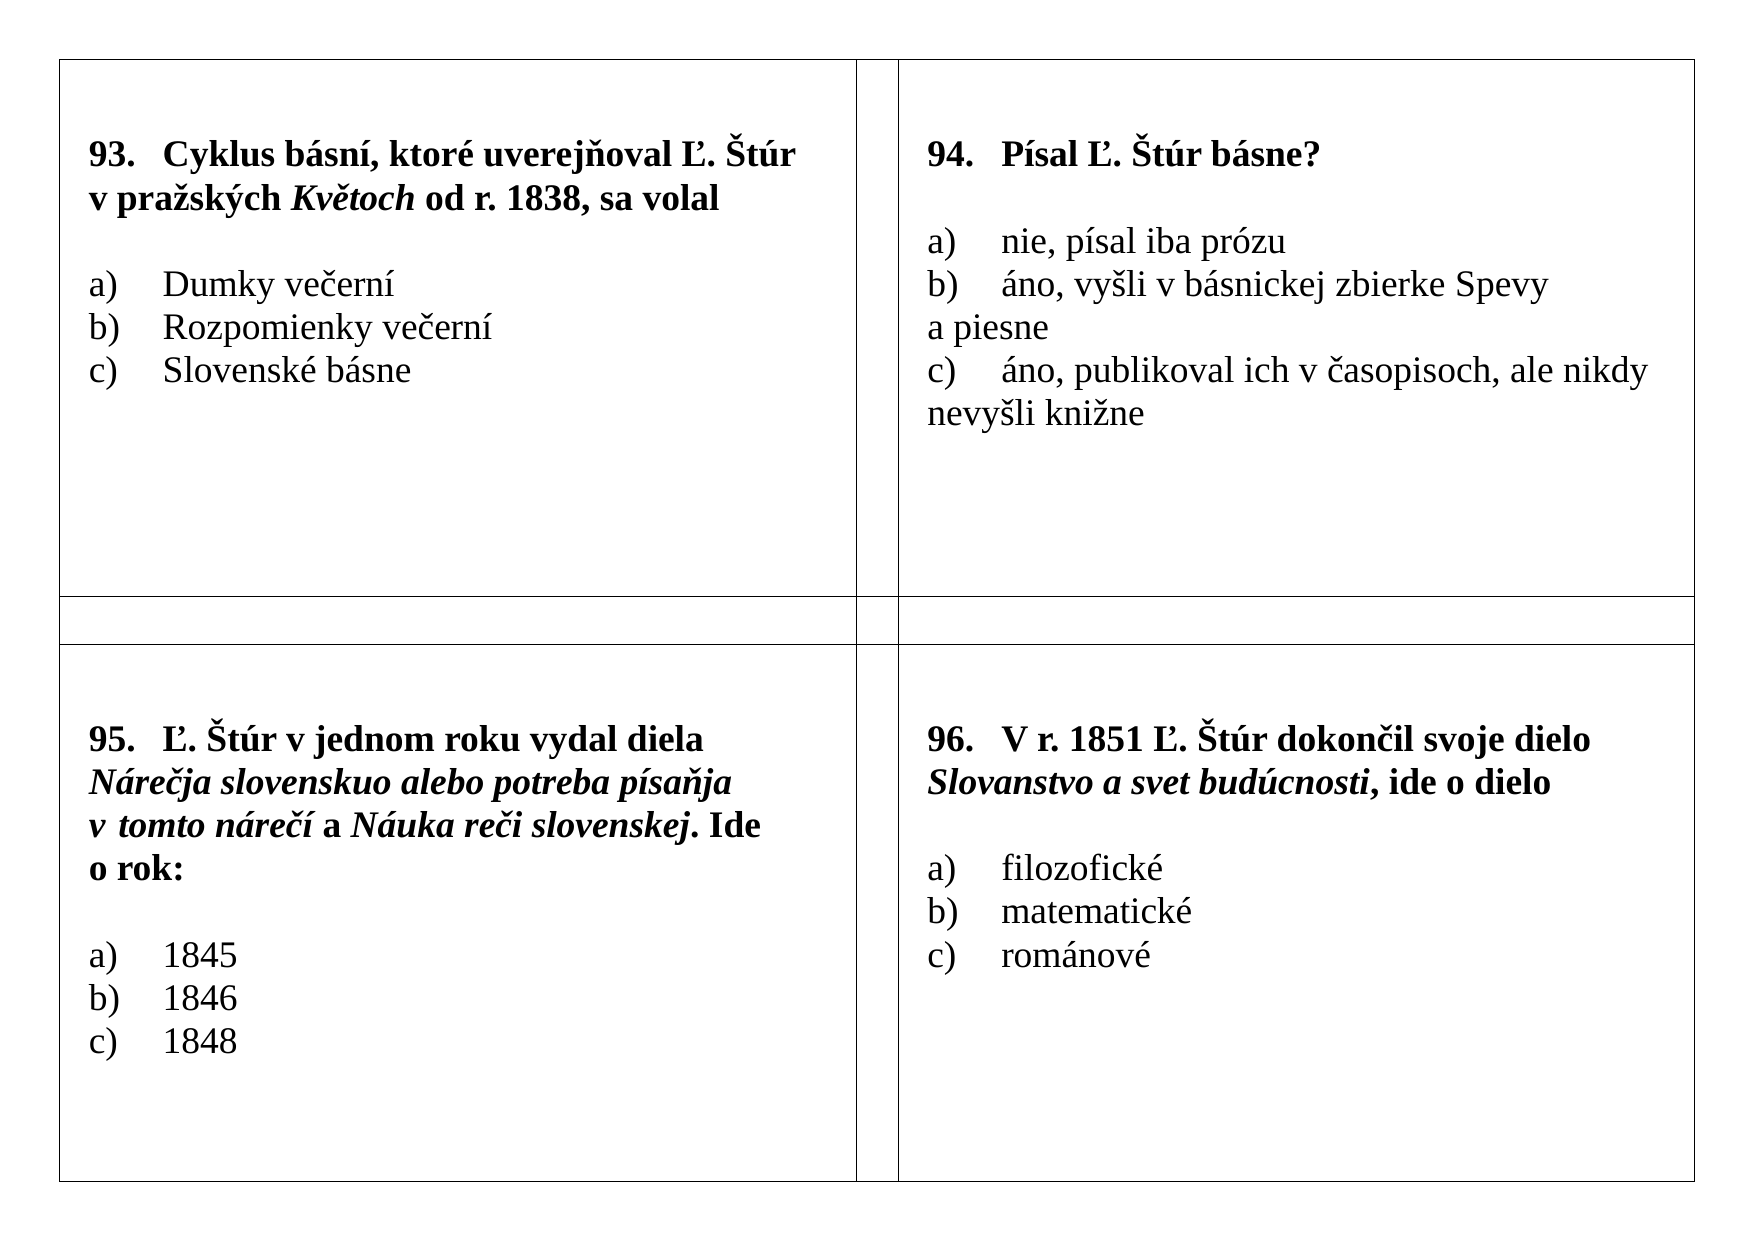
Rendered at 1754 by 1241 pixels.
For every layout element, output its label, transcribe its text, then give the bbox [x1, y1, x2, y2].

table_cell 95. Ľ. Štúr v jednom roku vydal diela Nárečja slovenskuo alebo potreba písaňja v tomto nárečí a Náuka reči slovenskej. Ide o rok: a) 1845 b) 1846 c) 1848 [60, 645, 856, 1181]
table_header [857, 60, 898, 596]
table_cell [857, 645, 898, 1181]
table_header 94. Písal Ľ. Štúr básne? a) nie, písal iba prózu b) áno, vyšli v básnickej zbierke Spevy a piesne c) áno, publikoval ich v časopisoch, ale nikdy nevyšli knižne [899, 60, 1694, 596]
table_cell [60, 597, 856, 644]
table_header 93. Cyklus básní, ktoré uverejňoval Ľ. Štúr v pražských Květoch od r. 1838, sa volal a) Dumky večerní b) Rozpomienky večerní c) Slovenské básne [60, 60, 856, 596]
table_cell 96. V r. 1851 Ľ. Štúr dokončil svoje dielo Slovanstvo a svet budúcnosti, ide o dielo a) filozofické b) matematické c) románové [899, 645, 1694, 1181]
table_cell [899, 597, 1694, 644]
table_cell [857, 597, 898, 644]
